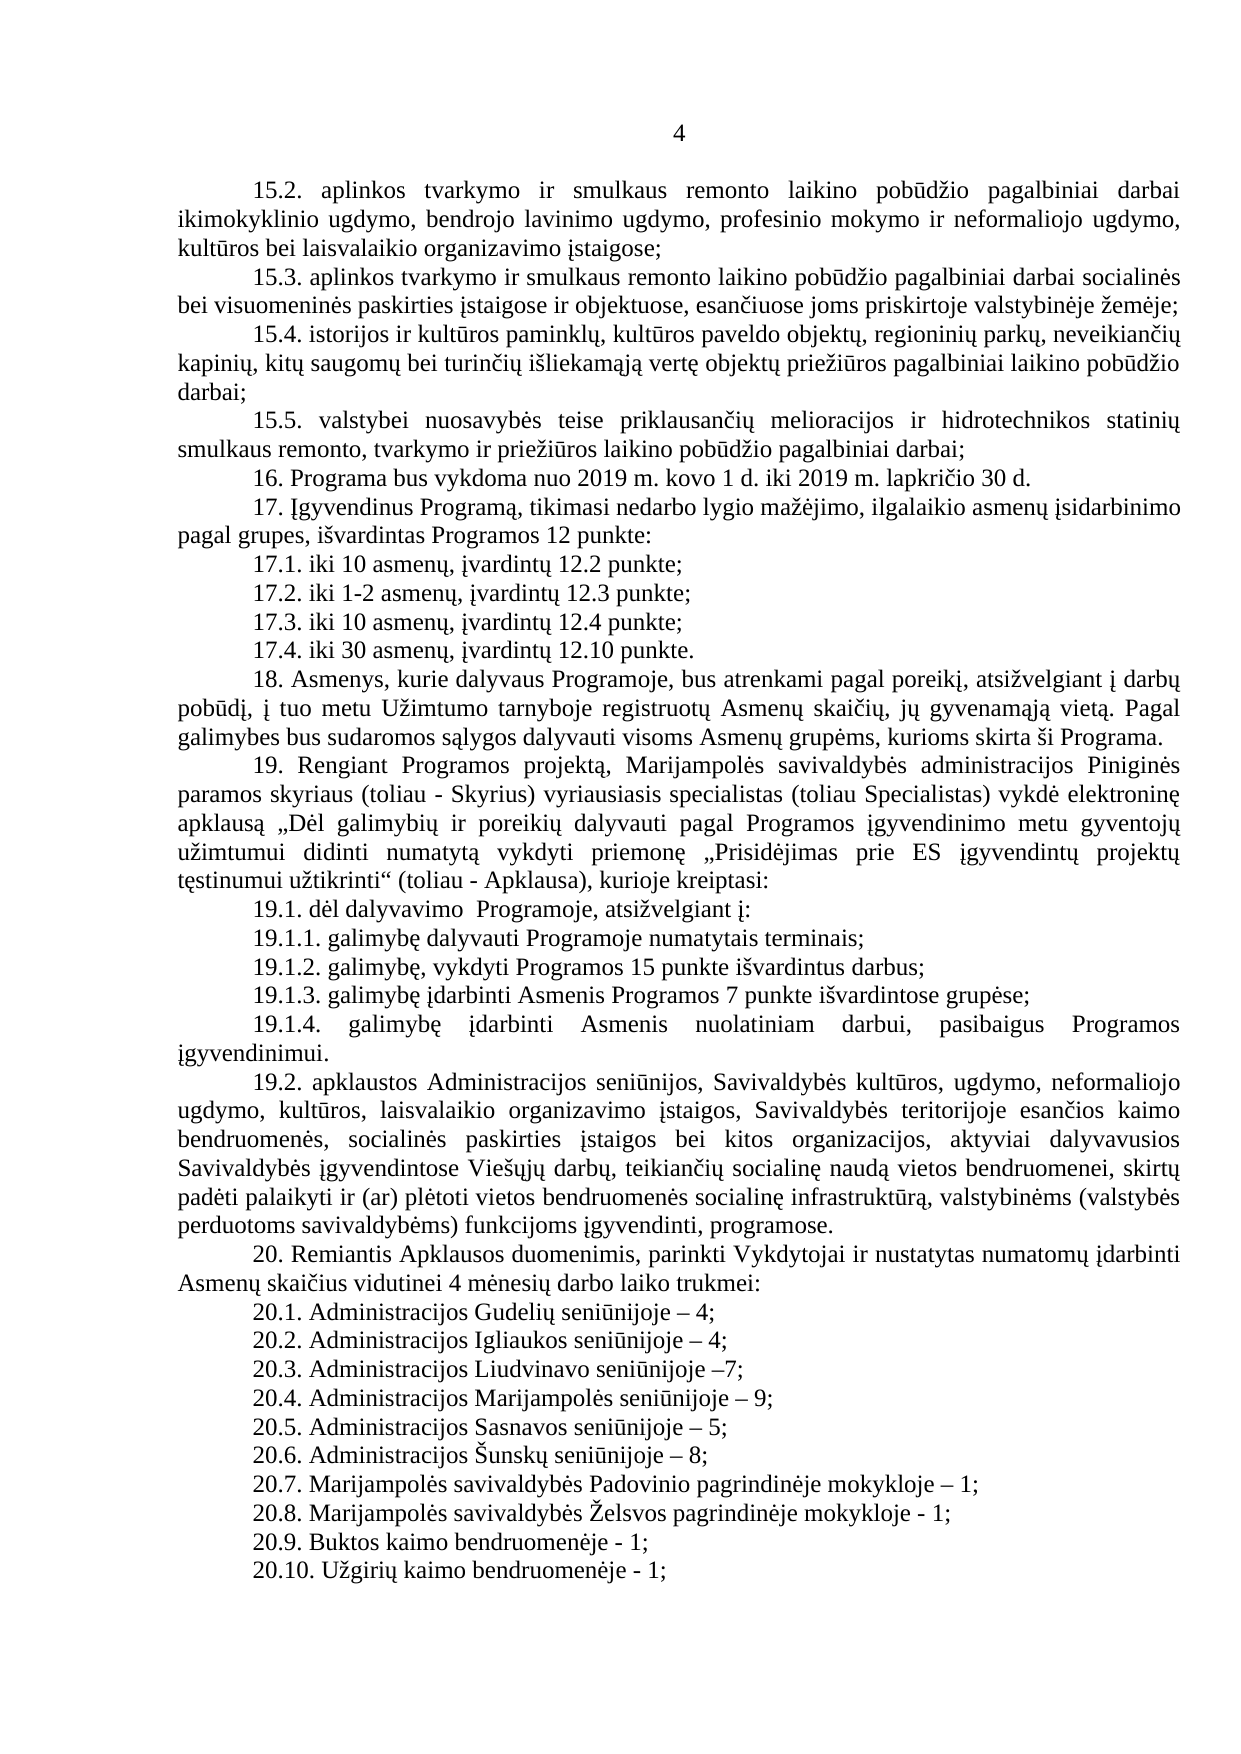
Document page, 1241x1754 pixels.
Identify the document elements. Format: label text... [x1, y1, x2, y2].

text 19.1.3. galimybę įdarbinti Asmenis Programos 7 punkte išvardintose grupėse; [177, 981, 1181, 1009]
text 20.6. Administracijos Šunskų seniūnijoje – 8; [177, 1441, 1181, 1469]
text 15.5. valstybei nuosavybės teise priklausančių melioracijos ir hidrotechnikos statinių smulkaus remonto, tvarkymo ir priežiūros laikino pobūdžio pagalbiniai darbai; [177, 406, 1181, 463]
text 17. Įgyvendinus Programą, tikimasi nedarbo lygio mažėjimo, ilgalaikio asmenų įsidarbinimo pagal grupes, išvardintas Programos 12 punkte: [177, 492, 1181, 549]
text 20.8. Marijampolės savivaldybės Želsvos pagrindinėje mokykloje - 1; [177, 1498, 1181, 1527]
text 19.1. dėl dalyvavimo Programoje, atsižvelgiant į: [177, 894, 1181, 923]
text 15.4. istorijos ir kultūros paminklų, kultūros paveldo objektų, regioninių parkų, neveikiančių kapinių, kitų saugomų bei turinčių išliekamąją vertę objektų priežiūros pagalbiniai laikino pobūdžio darbai; [177, 319, 1181, 406]
text 17.2. iki 1-2 asmenų, įvardintų 12.3 punkte; [177, 578, 1181, 607]
text 19.1.2. galimybę, vykdyti Programos 15 punkte išvardintus darbus; [177, 952, 1181, 981]
text 18. Asmenys, kurie dalyvaus Programoje, bus atrenkami pagal poreikį, atsižvelgiant į darbų pobūdį, į tuo metu Užimtumo tarnyboje registruotų Asmenų skaičių, jų gyvenamąją vietą. Pagal galimybes bus sudaromos sąlygos dalyvauti visoms Asmenų grupėms, kurioms skirta ši Programa. [177, 664, 1181, 751]
text 19.1.4. galimybę įdarbinti Asmenis nuolatiniam darbui, pasibaigus Programos įgyvendinimui. [177, 1009, 1181, 1067]
text 20.2. Administracijos Igliaukos seniūnijoje – 4; [177, 1326, 1181, 1354]
text 20. Remiantis Apklausos duomenimis, parinkti Vykdytojai ir nustatytas numatomų įdarbinti Asmenų skaičius vidutinei 4 mėnesių darbo laiko trukmei: [177, 1239, 1181, 1297]
text 19.1.1. galimybę dalyvauti Programoje numatytais terminais; [177, 923, 1181, 952]
text 19. Rengiant Programos projektą, Marijampolės savivaldybės administracijos Piniginės paramos skyriaus (toliau - Skyrius) vyriausiasis specialistas (toliau Specialistas) vykdė elektroninę apklausą „Dėl galimybių ir poreikių dalyvauti pagal Programos įgyvendinimo metu gyventojų užimtumui didinti numatytą vykdyti priemonę „Prisidėjimas prie ES įgyvendintų projektų tęstinumui užtikrinti“ (toliau - Apklausa), kurioje kreiptasi: [177, 751, 1181, 894]
text 20.7. Marijampolės savivaldybės Padovinio pagrindinėje mokykloje – 1; [177, 1469, 1181, 1498]
text 17.3. iki 10 asmenų, įvardintų 12.4 punkte; [177, 607, 1181, 636]
text 16. Programa bus vykdoma nuo 2019 m. kovo 1 d. iki 2019 m. lapkričio 30 d. [177, 463, 1181, 492]
text 19.2. apklaustos Administracijos seniūnijos, Savivaldybės kultūros, ugdymo, neformaliojo ugdymo, kultūros, laisvalaikio organizavimo įstaigos, Savivaldybės teritorijoje esančios kaimo bendruomenės, socialinės paskirties įstaigos bei kitos organizacijos, aktyviai dalyvavusios Savivaldybės įgyvendintose Viešųjų darbų, teikiančių socialinę naudą vietos bendruomenei, skirtų padėti palaikyti ir (ar) plėtoti vietos bendruomenės socialinę infrastruktūrą, valstybinėms (valstybės perduotoms savivaldybėms) funkcijoms įgyvendinti, programose. [177, 1067, 1181, 1239]
text 15.2. aplinkos tvarkymo ir smulkaus remonto laikino pobūdžio pagalbiniai darbai ikimokyklinio ugdymo, bendrojo lavinimo ugdymo, profesinio mokymo ir neformaliojo ugdymo, kultūros bei laisvalaikio organizavimo įstaigose; [177, 176, 1181, 262]
text 20.4. Administracijos Marijampolės seniūnijoje – 9; [177, 1383, 1181, 1412]
text 20.5. Administracijos Sasnavos seniūnijoje – 5; [177, 1412, 1181, 1441]
text 20.9. Buktos kaimo bendruomenėje - 1; [177, 1527, 1181, 1556]
text 20.10. Užgirių kaimo bendruomenėje - 1; [177, 1556, 1181, 1584]
text 20.1. Administracijos Gudelių seniūnijoje – 4; [177, 1297, 1181, 1326]
text 17.1. iki 10 asmenų, įvardintų 12.2 punkte; [177, 549, 1181, 578]
text 20.3. Administracijos Liudvinavo seniūnijoje –7; [177, 1354, 1181, 1383]
text 15.3. aplinkos tvarkymo ir smulkaus remonto laikino pobūdžio pagalbiniai darbai socialinės bei visuomeninės paskirties įstaigose ir objektuose, esančiuose joms priskirtoje valstybinėje žemėje; [177, 262, 1181, 319]
text 17.4. iki 30 asmenų, įvardintų 12.10 punkte. [177, 636, 1181, 664]
